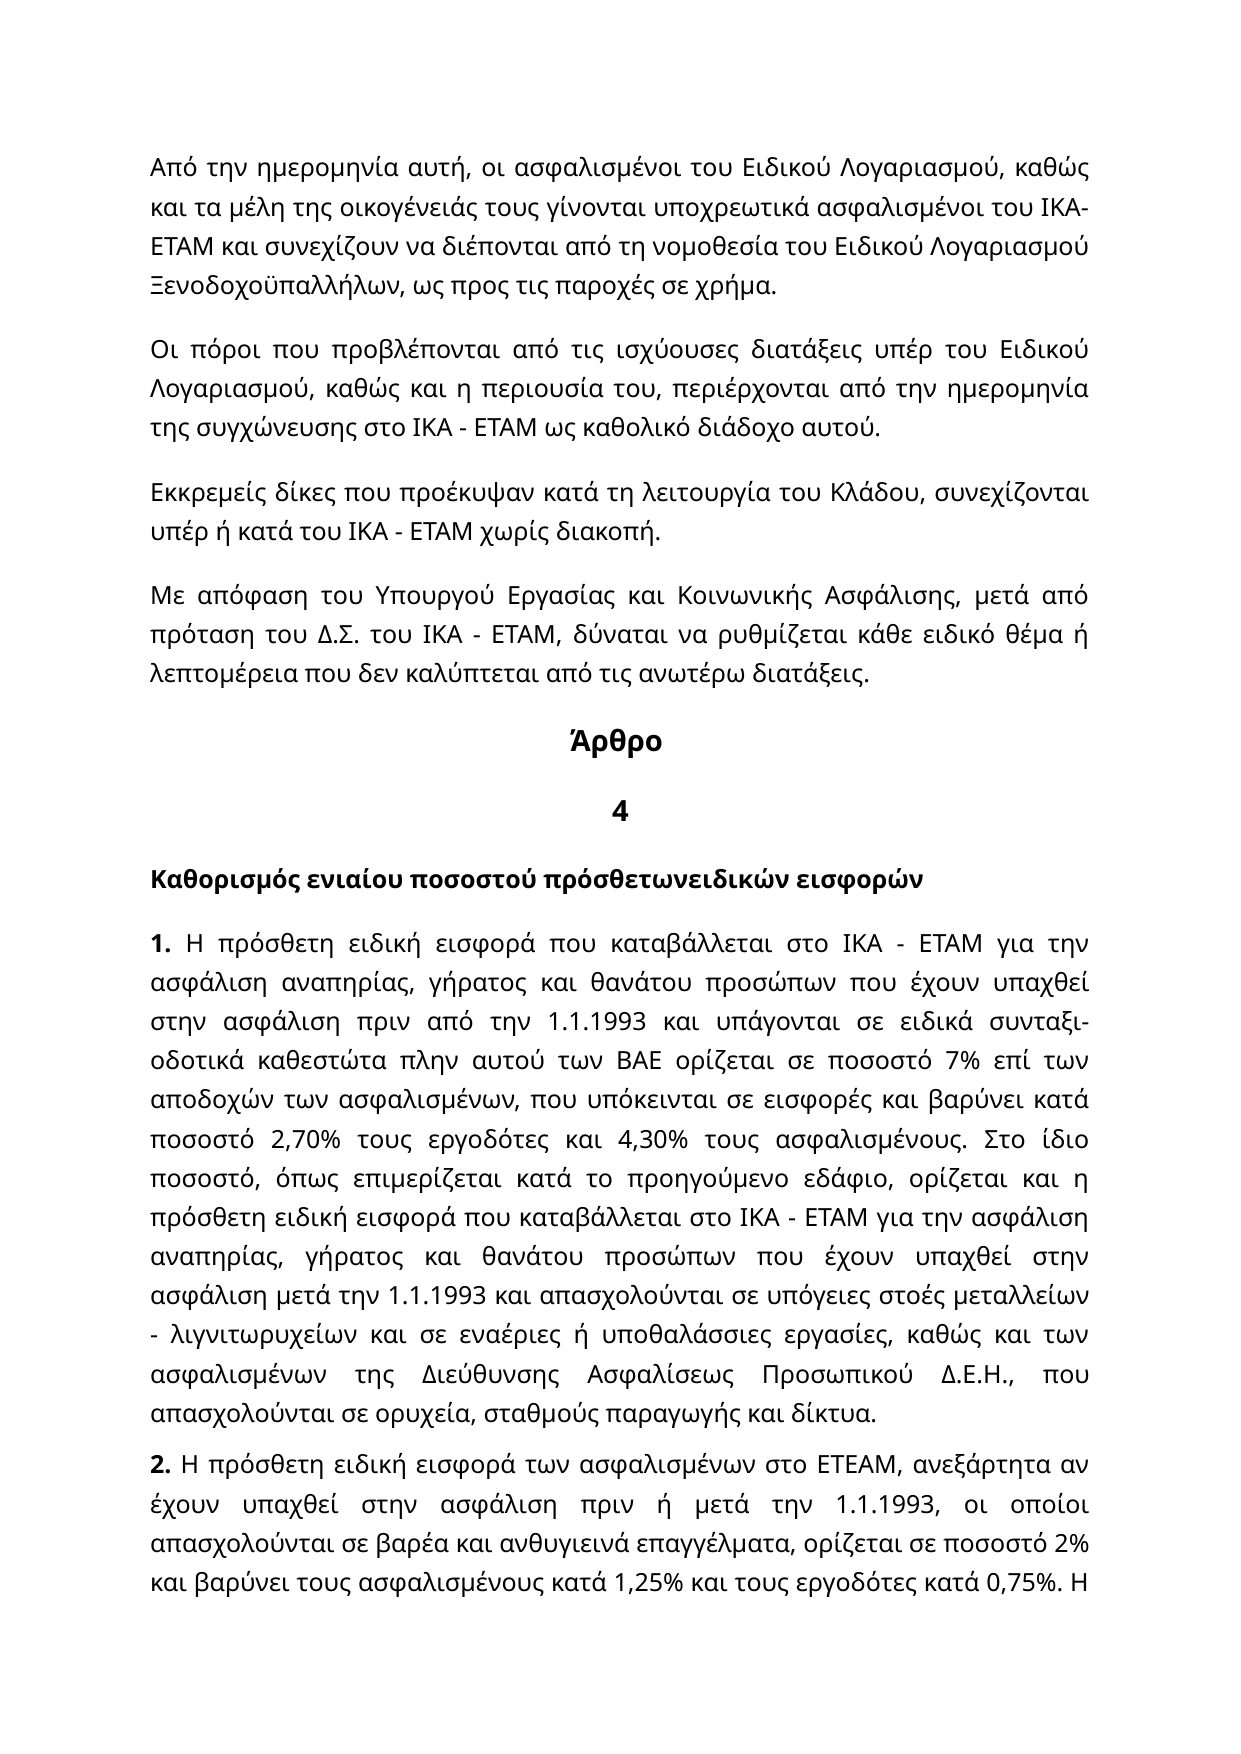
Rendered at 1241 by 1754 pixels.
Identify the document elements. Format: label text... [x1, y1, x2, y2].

text Οι πόροι που προβλέπονται από τις ισχύουσες διατάξεις υπέρ του Ειδικού Λογαριασμού, καθώς και η περιουσία του, περιέρχονται από την ημερομηνία της συγχώνευσης στο ΙΚΑ - ΕΤΑΜ ως καθολικό διάδοχο αυτού. [150, 332, 1090, 444]
text 1. Η πρόσθετη ειδική εισφορά που καταβάλλεται στο ΙΚΑ - ΕΤΑΜ για την ασφάλιση αναπηρίας, γήρατος και θανάτου προσώπων που έχουν υπαχθεί στην ασφάλιση πριν από την 1.1.1993 και υπάγονται σε ειδικά συνταξι- οδοτικά καθεστώτα πλην αυτού των ΒΑΕ ορίζεται σε ποσοστό 7% επί των αποδοχών των ασφαλισμένων, που υπόκεινται σε εισφορές και βαρύνει κατά ποσοστό 2,70% τους εργοδότες και 4,30% τους ασφαλισμένους. Στο ίδιο ποσοστό, όπως επιμερίζεται κατά το προηγούμενο εδάφιο, ορίζεται και η πρόσθετη ειδική εισφορά που καταβάλλεται στο ΙΚΑ - ΕΤΑΜ για την ασφάλιση αναπηρίας, γήρατος και θανάτου προσώπων που έχουν υπαχθεί στην ασφάλιση μετά την 1.1.1993 και απασχολούνται σε υπόγειες στοές μεταλλείων - λιγνιτωρυχείων και σε εναέριες ή υποθαλάσσιες εργασίες, καθώς και των ασφαλισμένων της Διεύθυνσης Ασφαλίσεως Προσωπικού Δ.Ε.Η., που απασχολούνται σε ορυχεία, σταθμούς παραγωγής και δίκτυα. [150, 925, 1090, 1429]
text Καθορισμός ενιαίου ποσοστού πρόσθετωνειδικών εισφορών [150, 861, 1090, 895]
text Εκκρεμείς δίκες που προέκυψαν κατά τη λειτουργία του Κλάδου, συνεχίζονται υπέρ ή κατά του ΙΚΑ - ΕΤΑΜ χωρίς διακοπή. [150, 474, 1090, 547]
text Από την ημερομηνία αυτή, οι ασφαλισμένοι του Ειδικού Λογαριασμού, καθώς και τα μέλη της οικογένειάς τους γίνονται υποχρεωτικά ασφαλισμένοι του ΙΚΑ-ΕΤΑΜ και συνεχίζουν να διέπονται από τη νομοθεσία του Ειδικού Λογαριασμού Ξενοδοχοϋπαλλήλων, ως προς τις παροχές σε χρήμα. [150, 150, 1090, 302]
subtitle Άρθρο [150, 720, 1090, 760]
subtitle 4 [150, 791, 1090, 830]
text 2. Η πρόσθετη ειδική εισφορά των ασφαλισμένων στο ΕΤΕΑΜ, ανεξάρτητα αν έχουν υπαχθεί στην ασφάλιση πριν ή μετά την 1.1.1993, οι οποίοι απασχολούνται σε βαρέα και ανθυγιεινά επαγγέλματα, ορίζεται σε ποσοστό 2% και βαρύνει τους ασφαλισμένους κατά 1,25% και τους εργοδότες κατά 0,75%. Η [150, 1447, 1090, 1599]
text Με απόφαση του Υπουργού Εργασίας και Κοινωνικής Ασφάλισης, μετά από πρόταση του Δ.Σ. του IKA - ETAM, δύναται να ρυθμίζεται κάθε ειδικό θέμα ή λεπτομέρεια που δεν καλύπτεται από τις ανωτέρω διατάξεις. [150, 577, 1090, 690]
